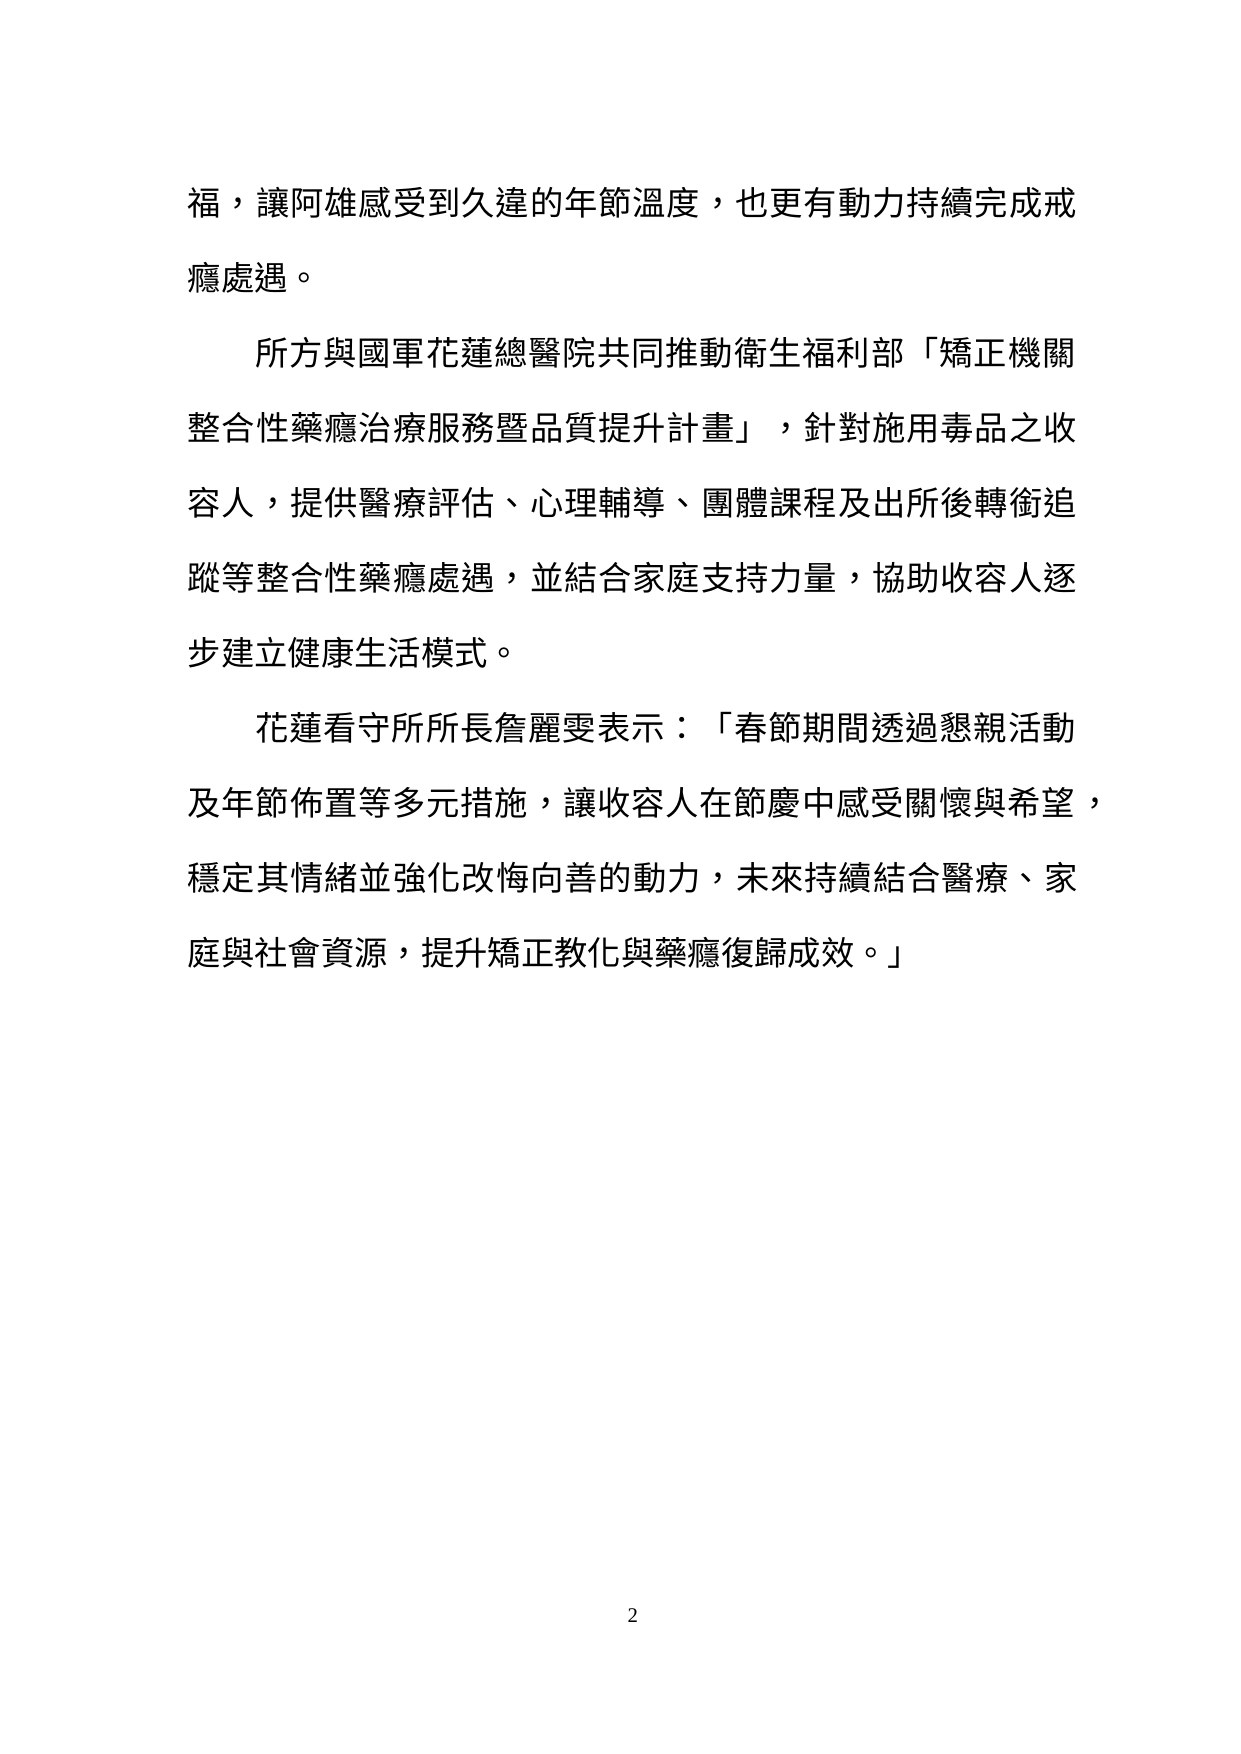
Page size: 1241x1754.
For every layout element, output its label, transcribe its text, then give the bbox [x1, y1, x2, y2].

text 福，讓阿雄感受到久違的年節溫度，也更有動力持續完成戒癮處遇。 [187, 164, 1078, 314]
text 花蓮看守所所長詹麗雯表示：「春節期間透過懇親活動及年節佈置等多元措施，讓收容人在節慶中感受關懷與希望，穩定其情緒並強化改悔向善的動力，未來持續結合醫療、家庭與社會資源，提升矯正教化與藥癮復歸成效。」 [187, 689, 1078, 989]
text 所方與國軍花蓮總醫院共同推動衛生福利部「矯正機關整合性藥癮治療服務暨品質提升計畫」，針對施用毒品之收容人，提供醫療評估、心理輔導、團體課程及出所後轉銜追蹤等整合性藥癮處遇，並結合家庭支持力量，協助收容人逐步建立健康生活模式。 [187, 314, 1078, 689]
